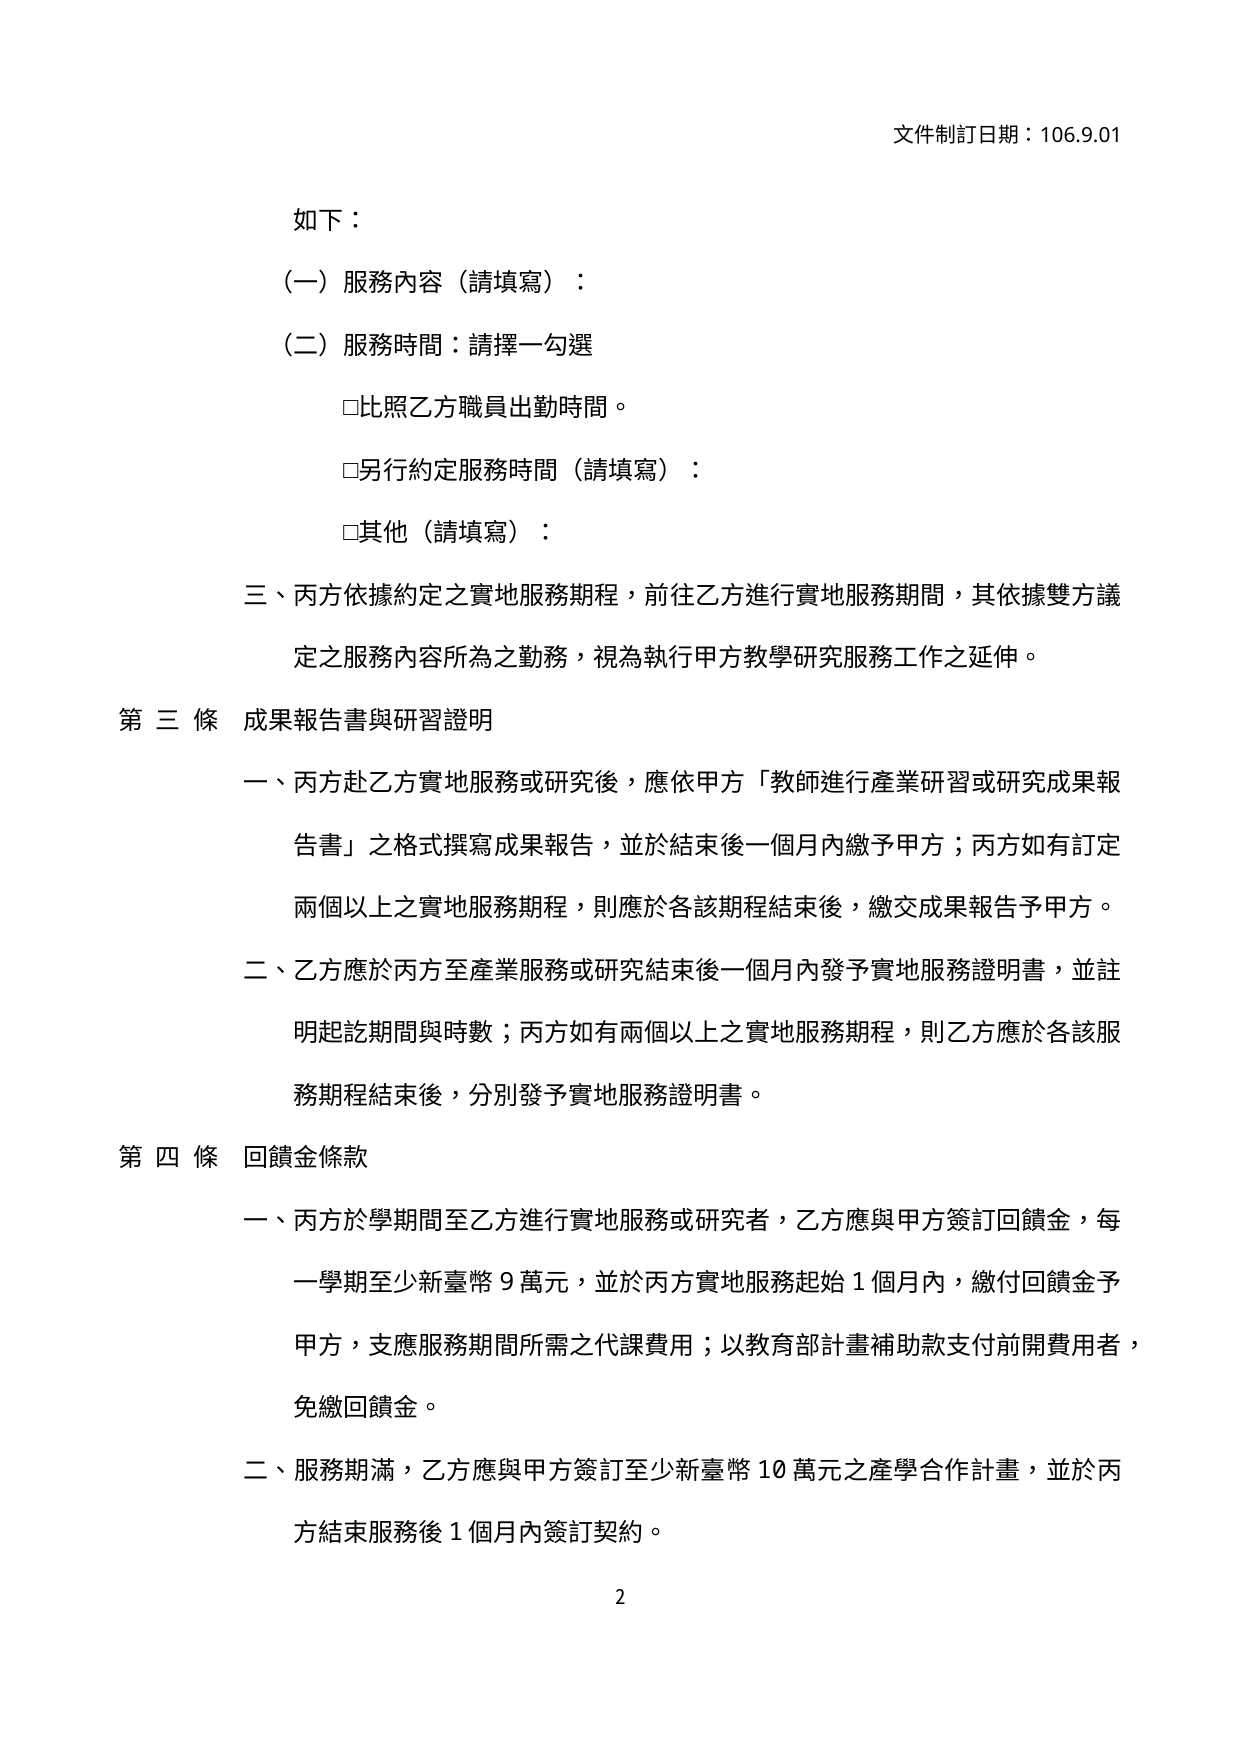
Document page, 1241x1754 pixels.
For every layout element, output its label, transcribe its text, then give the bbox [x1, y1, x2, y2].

text □其他（請填寫）： [343, 489, 1122, 552]
text 一、丙方赴乙方實地服務或研究後，應依甲方「教師進行產業研習或研究成果報告書」之格式撰寫成果報告，並於結束後一個月內繳予甲方；丙方如有訂定兩個以上之實地服務期程，則應於各該期程結束後，繳交成果報告予甲方。 [243, 739, 1122, 927]
text 第 四 條 回饋金條款 [118, 1114, 1122, 1177]
text 如下： [243, 177, 1122, 239]
text 二、服務期滿，乙方應與甲方簽訂至少新臺幣10萬元之產學合作計畫，並於丙方結束服務後1個月內簽訂契約。 [243, 1427, 1122, 1552]
text 二、乙方應於丙方至產業服務或研究結束後一個月內發予實地服務證明書，並註明起訖期間與時數；丙方如有兩個以上之實地服務期程，則乙方應於各該服務期程結束後，分別發予實地服務證明書。 [243, 927, 1122, 1114]
text 一、丙方於學期間至乙方進行實地服務或研究者，乙方應與甲方簽訂回饋金，每一學期至少新臺幣9萬元，並於丙方實地服務起始1個月內，繳付回饋金予甲方，支應服務期間所需之代課費用；以教育部計畫補助款支付前開費用者，免繳回饋金。 [243, 1177, 1122, 1427]
text 第 三 條 成果報告書與研習證明 [118, 677, 1122, 739]
text （二）服務時間：請擇一勾選 [268, 302, 1122, 364]
text 三、丙方依據約定之實地服務期程，前往乙方進行實地服務期間，其依據雙方議定之服務內容所為之勤務，視為執行甲方教學研究服務工作之延伸。 [243, 552, 1122, 677]
text □比照乙方職員出勤時間。 [343, 364, 1122, 427]
text （一）服務內容（請填寫）： [268, 239, 1122, 302]
text □另行約定服務時間（請填寫）： [343, 427, 1122, 489]
